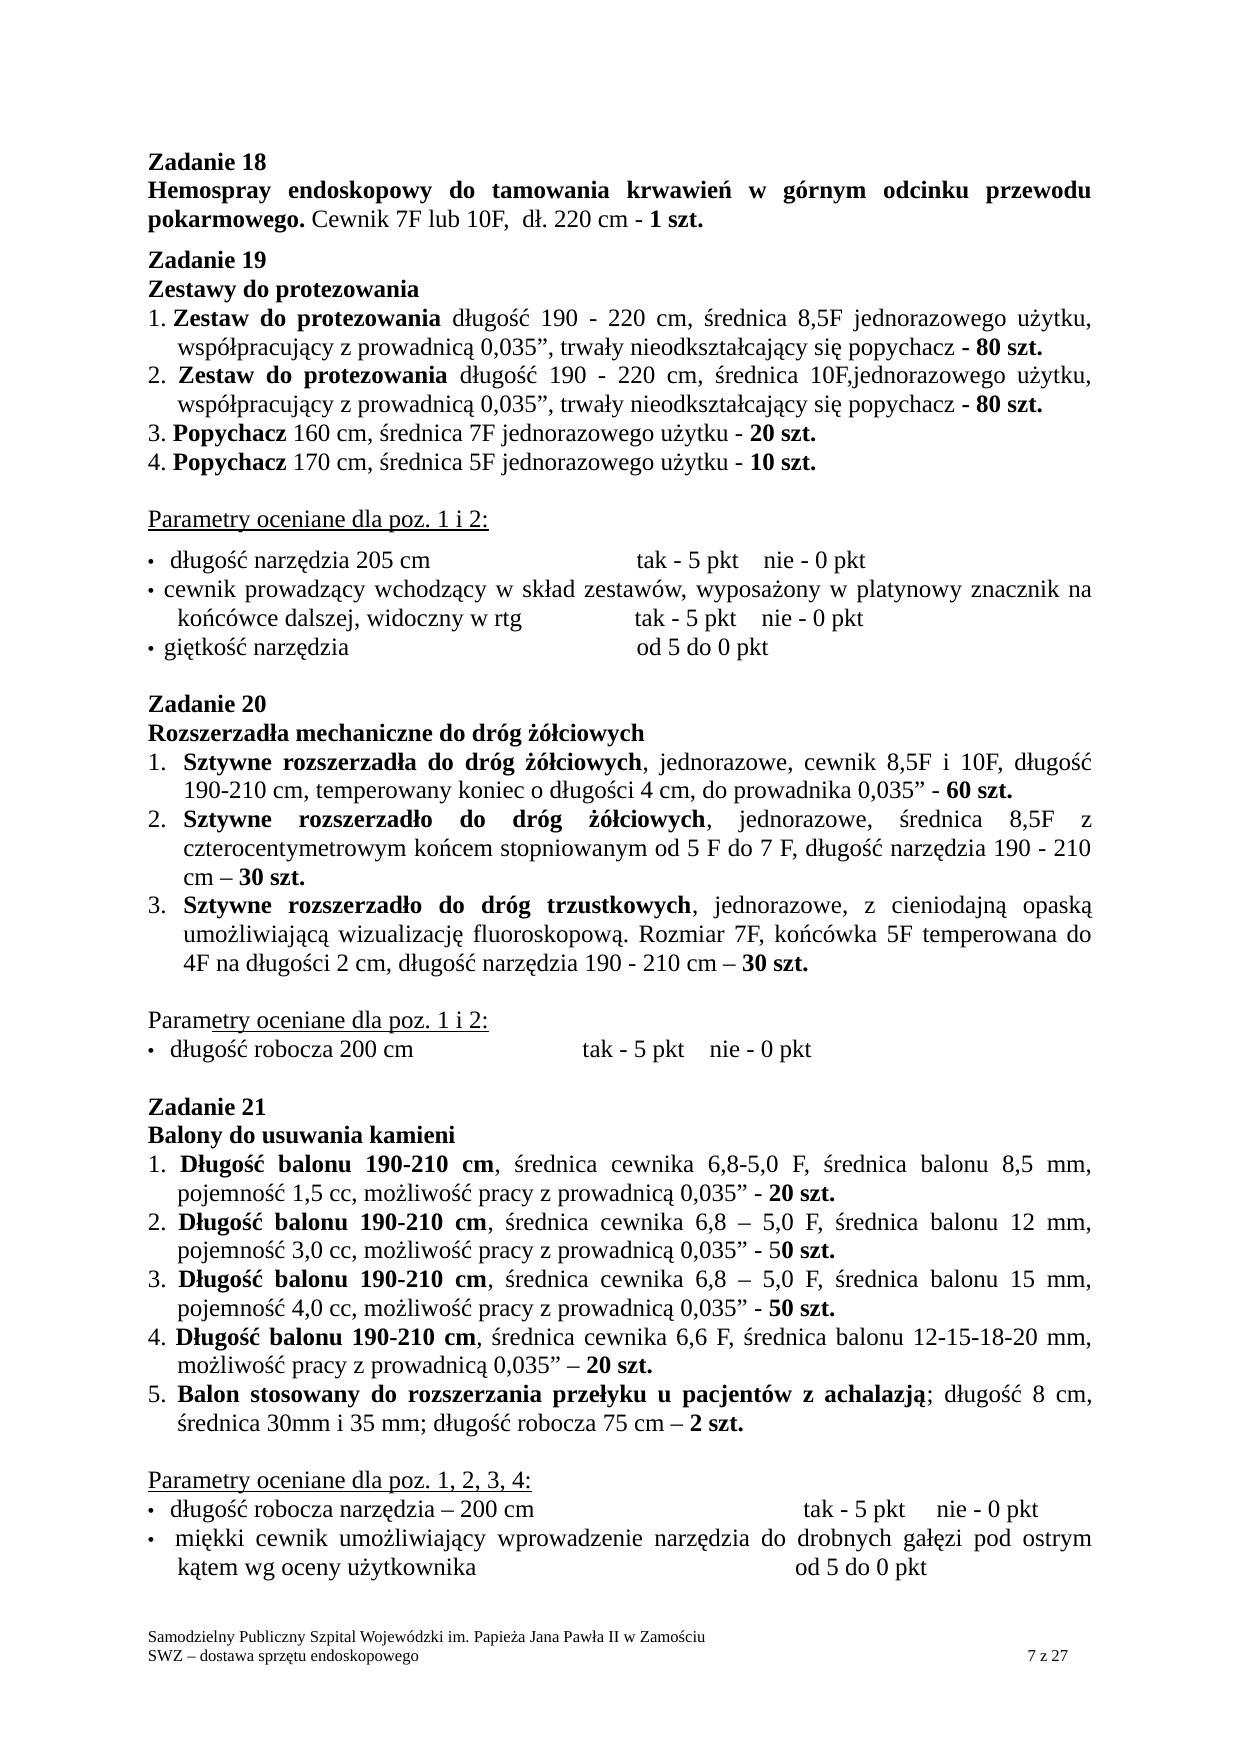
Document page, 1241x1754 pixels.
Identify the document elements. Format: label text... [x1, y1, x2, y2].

text Parametry oceniane dla poz. 1 i 2: [148, 504, 1093, 533]
text Rozszerzadła mechaniczne do dróg żółciowych [148, 718, 1093, 747]
text Parametry oceniane dla poz. 1 i 2: [148, 1006, 1093, 1034]
text Zadanie 19 [148, 246, 1093, 274]
list Sztywne rozszerzadło do dróg żółciowych, jednorazowe, średnica 8,5F z czterocentymetrowym końcem stopniowanym od 5 F do 7 F, długość narzędzia 190 - 210 cm – 30 szt. [148, 804, 1093, 891]
list Sztywne rozszerzadło do dróg trzustkowych, jednorazowe, z cieniodajną opaską umożliwiającą wizualizację fluoroskopową. Rozmiar 7F, końcówka 5F temperowana do 4F na długości 2 cm, długość narzędzia 190 - 210 cm – 30 szt. [148, 891, 1093, 977]
list Zestaw do protezowania długość 190 - 220 cm, średnica 8,5F jednorazowego użytku, współpracujący z prowadnicą 0,035”, trwały nieodkształcający się popychacz - 80 szt. [148, 303, 1093, 361]
list Sztywne rozszerzadła do dróg żółciowych, jednorazowe, cewnik 8,5F i 10F, długość 190-210 cm, temperowany koniec o długości 4 cm, do prowadnika 0,035” - 60 szt. [148, 747, 1093, 804]
text 3. Długość balonu 190-210 cm, średnica cewnika 6,8 – 5,0 F, średnica balonu 15 mm, pojemność 4,0 cc, możliwość pracy z prowadnicą 0,035” - 50 szt. [148, 1264, 1093, 1322]
text Zestawy do protezowania [148, 274, 1093, 303]
text Balony do usuwania kamieni [148, 1121, 1093, 1149]
text Zadanie 18 [148, 147, 1093, 176]
text 3. Popychacz 160 cm, średnica 7F jednorazowego użytku - 20 szt. [148, 418, 1093, 447]
text 2. Zestaw do protezowania długość 190 - 220 cm, średnica 10F,jednorazowego użytku, współpracujący z prowadnicą 0,035”, trwały nieodkształcający się popychacz - 80 szt. [148, 361, 1093, 418]
list długość robocza narzędzia – 200 cm tak - 5 pkt nie - 0 pkt [148, 1494, 1093, 1523]
text 4. Popychacz 170 cm, średnica 5F jednorazowego użytku - 10 szt. [148, 447, 1093, 476]
list długość narzędzia 205 cm tak - 5 pkt nie - 0 pkt [148, 546, 1093, 574]
text 1. Długość balonu 190-210 cm, średnica cewnika 6,8-5,0 F, średnica balonu 8,5 mm, pojemność 1,5 cc, możliwość pracy z prowadnicą 0,035” - 20 szt. [148, 1149, 1093, 1207]
list miękki cewnik umożliwiający wprowadzenie narzędzia do drobnych gałęzi pod ostrym kątem wg oceny użytkownika od 5 do 0 pkt [148, 1523, 1093, 1581]
text 5. Balon stosowany do rozszerzania przełyku u pacjentów z achalazją; długość 8 cm, średnica 30mm i 35 mm; długość robocza 75 cm – 2 szt. [148, 1379, 1093, 1437]
text 4. Długość balonu 190-210 cm, średnica cewnika 6,6 F, średnica balonu 12-15-18-20 mm, możliwość pracy z prowadnicą 0,035” – 20 szt. [148, 1322, 1093, 1379]
text Hemospray endoskopowy do tamowania krwawień w górnym odcinku przewodu pokarmowego. Cewnik 7F lub 10F, dł. 220 cm - 1 szt. [148, 176, 1093, 233]
text Zadanie 20 [148, 689, 1093, 718]
text 2. Długość balonu 190-210 cm, średnica cewnika 6,8 – 5,0 F, średnica balonu 12 mm, pojemność 3,0 cc, możliwość pracy z prowadnicą 0,035” - 50 szt. [148, 1207, 1093, 1264]
list cewnik prowadzący wchodzący w skład zestawów, wyposażony w platynowy znacznik na końcówce dalszej, widoczny w rtg tak - 5 pkt nie - 0 pkt [148, 574, 1093, 632]
list giętkość narzędzia od 5 do 0 pkt [148, 632, 1093, 661]
text Parametry oceniane dla poz. 1, 2, 3, 4: [148, 1466, 1093, 1494]
text Zadanie 21 [148, 1092, 1093, 1121]
list długość robocza 200 cm tak - 5 pkt nie - 0 pkt [148, 1034, 1093, 1063]
